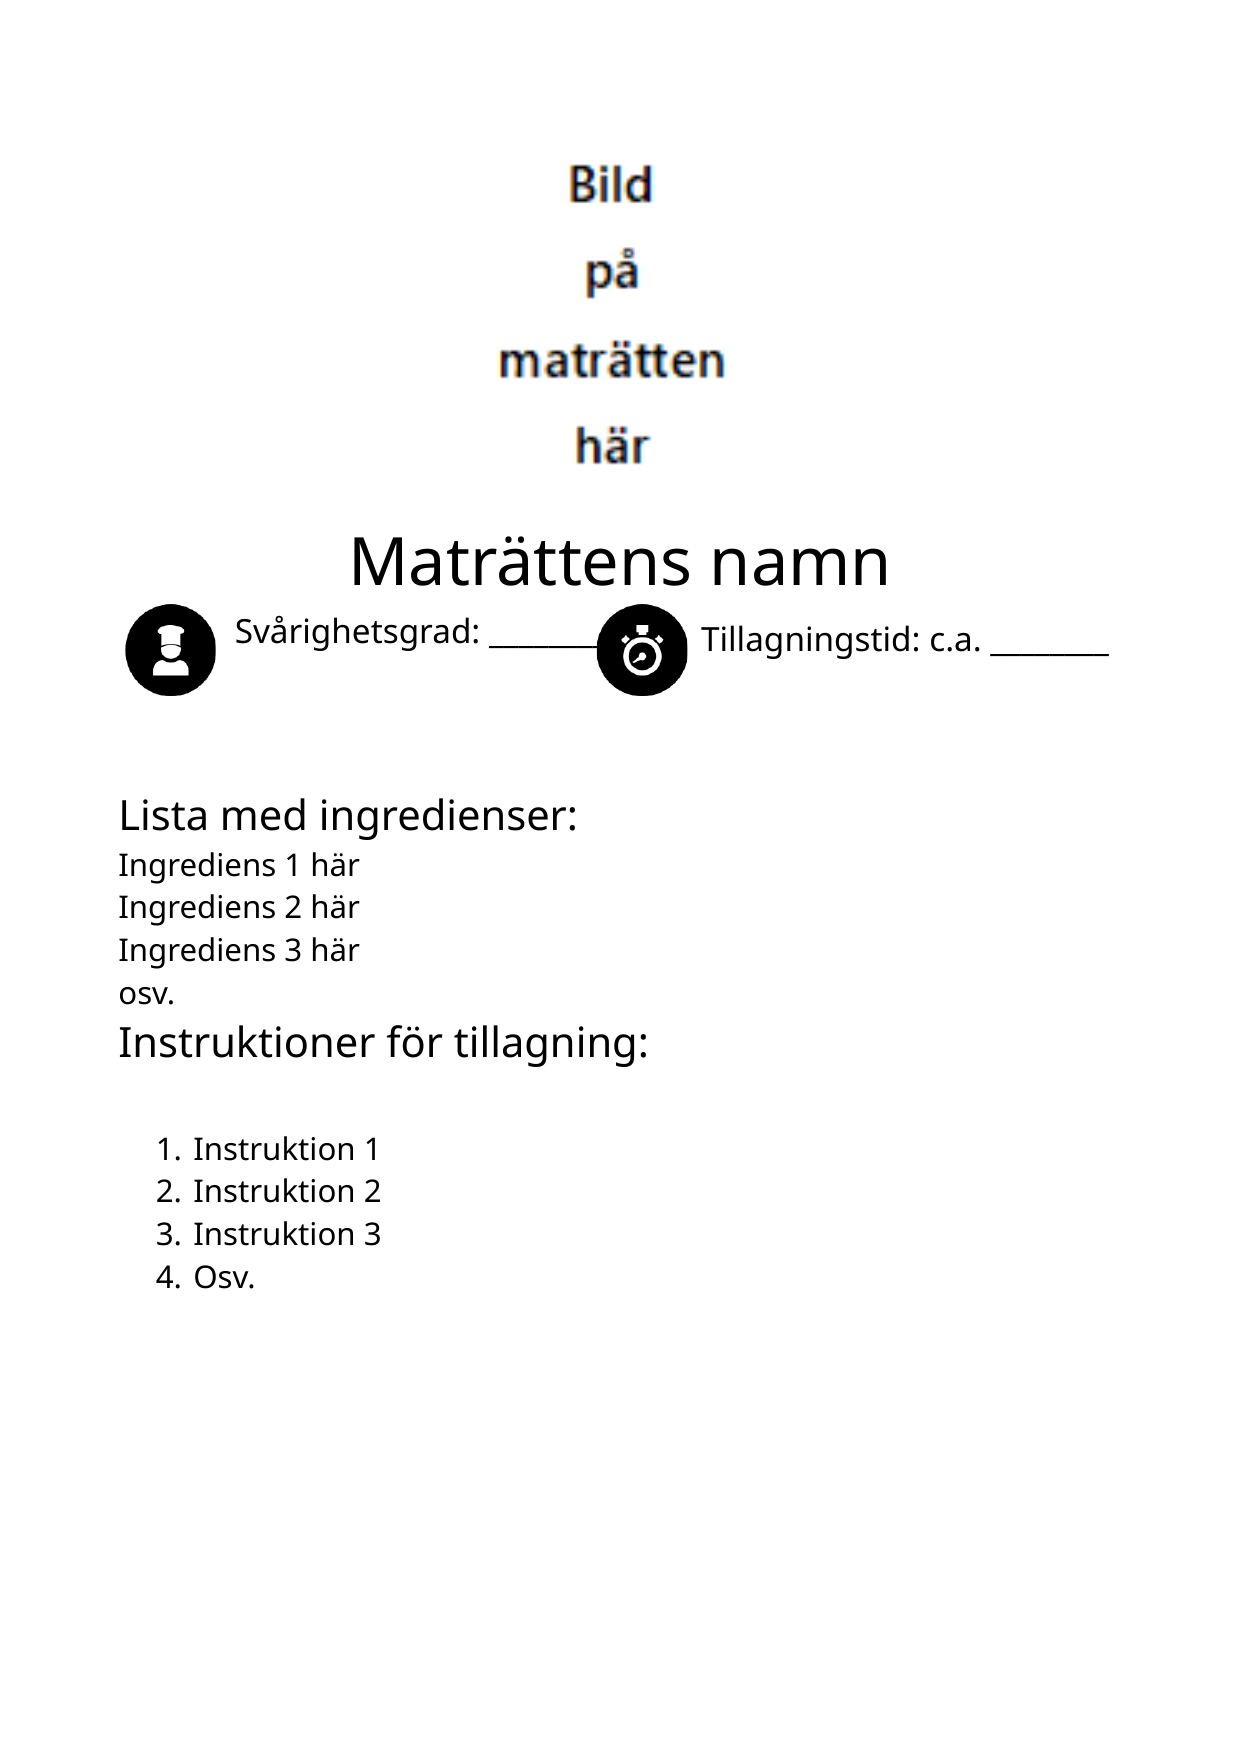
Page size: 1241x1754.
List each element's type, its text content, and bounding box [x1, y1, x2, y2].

list Instruktion 3 [156, 1212, 1122, 1254]
text Lista med ingredienser: [118, 786, 1122, 843]
text Instruktioner för tillagning: [118, 1013, 1122, 1070]
list Instruktion 1 [156, 1127, 1122, 1169]
list Instruktion 2 [156, 1169, 1122, 1212]
picture [596, 604, 688, 696]
text Ingrediens 1 här [118, 843, 1122, 885]
list Osv. [156, 1254, 1122, 1297]
text osv. [118, 971, 1122, 1013]
picture [125, 604, 216, 696]
picture [417, 137, 824, 514]
text Maträttens namn [118, 118, 1122, 605]
text Ingrediens 3 här [118, 928, 1122, 971]
text Ingrediens 2 här [118, 885, 1122, 928]
